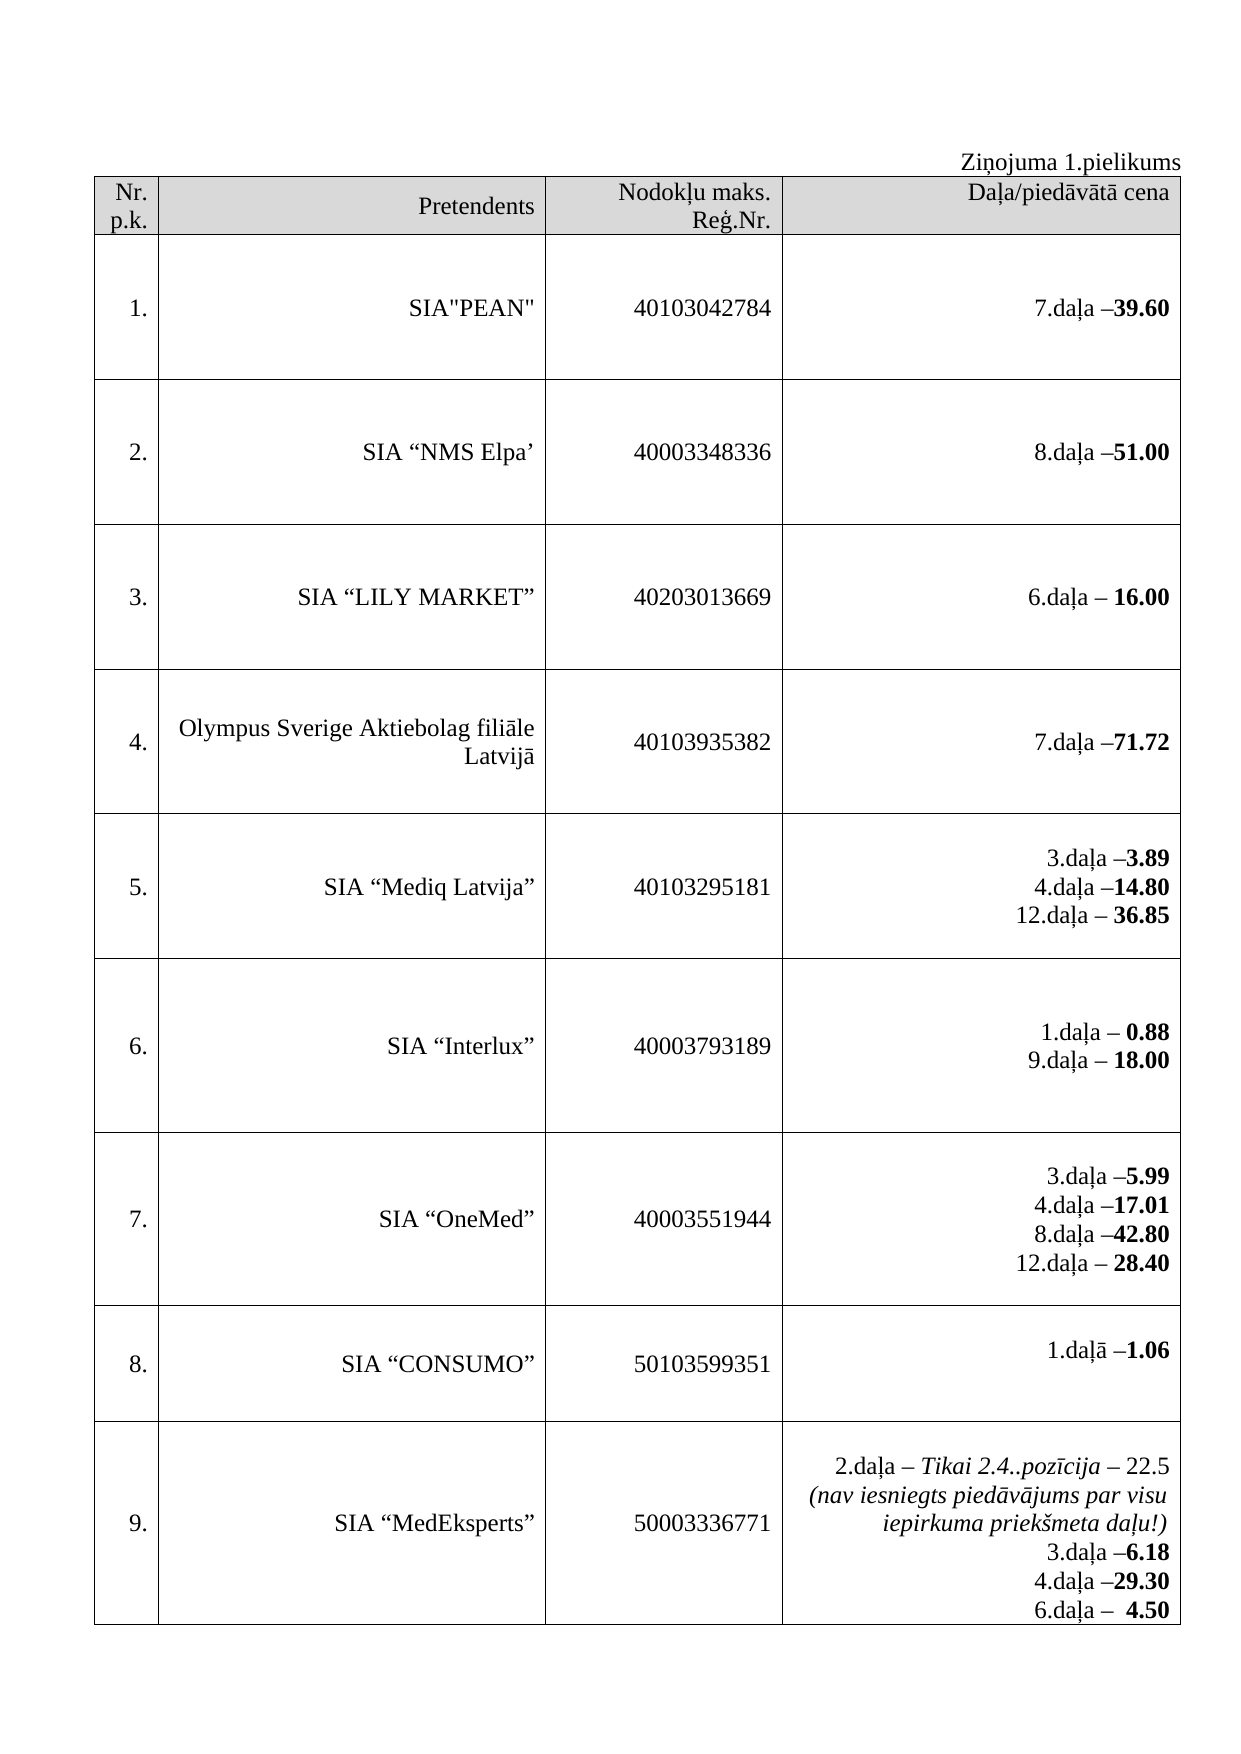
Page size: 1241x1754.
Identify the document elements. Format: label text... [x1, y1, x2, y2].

table_cell Olympus Sverige Aktiebolag filiāle Latvijā [159, 670, 545, 813]
table_cell SIA"PEAN" [159, 235, 545, 379]
table_cell 6. [95, 959, 158, 1132]
table_cell 3.daļa –3.89 4.daļa –14.80 12.daļa – 36.85 [783, 814, 1180, 958]
table_cell 8. [95, 1306, 158, 1421]
table_cell 40103935382 [546, 670, 782, 813]
table_cell 7.daļa –39.60 [783, 235, 1180, 379]
table_cell SIA “MedEksperts” [159, 1422, 545, 1623]
table_cell SIA “LILY MARKET” [159, 525, 545, 668]
table_cell 40103295181 [546, 814, 782, 958]
table_cell 1. [95, 235, 158, 379]
table_cell 40103042784 [546, 235, 782, 379]
text Ziņojuma 1.pielikums [177, 147, 1181, 176]
table_cell 2.daļa – Tikai 2.4..pozīcija – 22.5 (nav iesniegts piedāvājums par visu iepirkuma priekšmeta daļu!) 3.daļa –6.18 4.daļa –29.30 6.daļa – 4.50 [783, 1422, 1180, 1623]
table_cell 40003793189 [546, 959, 782, 1132]
table_cell 1.daļa – 0.88 9.daļa – 18.00 [783, 959, 1180, 1132]
table_cell 8.daļa –51.00 [783, 380, 1180, 524]
table_cell SIA “NMS Elpa’ [159, 380, 545, 524]
table_header Nr.p.k. [95, 177, 158, 234]
table_cell 5. [95, 814, 158, 958]
table_cell 3.daļa –5.99 4.daļa –17.01 8.daļa –42.80 12.daļa – 28.40 [783, 1133, 1180, 1305]
table_cell SIA “OneMed” [159, 1133, 545, 1305]
table_cell SIA “Mediq Latvija” [159, 814, 545, 958]
table_cell 4. [95, 670, 158, 813]
table_cell 7.daļa –71.72 [783, 670, 1180, 813]
table_cell 40003348336 [546, 380, 782, 524]
table_header Daļa/piedāvātā cena [783, 177, 1180, 234]
table_cell 50103599351 [546, 1306, 782, 1421]
table_cell 40003551944 [546, 1133, 782, 1305]
table_cell 9. [95, 1422, 158, 1623]
table_cell 40203013669 [546, 525, 782, 668]
table_cell 1.daļā –1.06 [783, 1306, 1180, 1421]
table_header Nodokļu maks. Reģ.Nr. [546, 177, 782, 234]
table_cell 50003336771 [546, 1422, 782, 1623]
table_cell SIA “Interlux” [159, 959, 545, 1132]
table_header Pretendents [159, 177, 545, 234]
table_cell 7. [95, 1133, 158, 1305]
table_cell 2. [95, 380, 158, 524]
table_cell 6.daļa – 16.00 [783, 525, 1180, 668]
table_cell 3. [95, 525, 158, 668]
table_cell SIA “CONSUMO” [159, 1306, 545, 1421]
